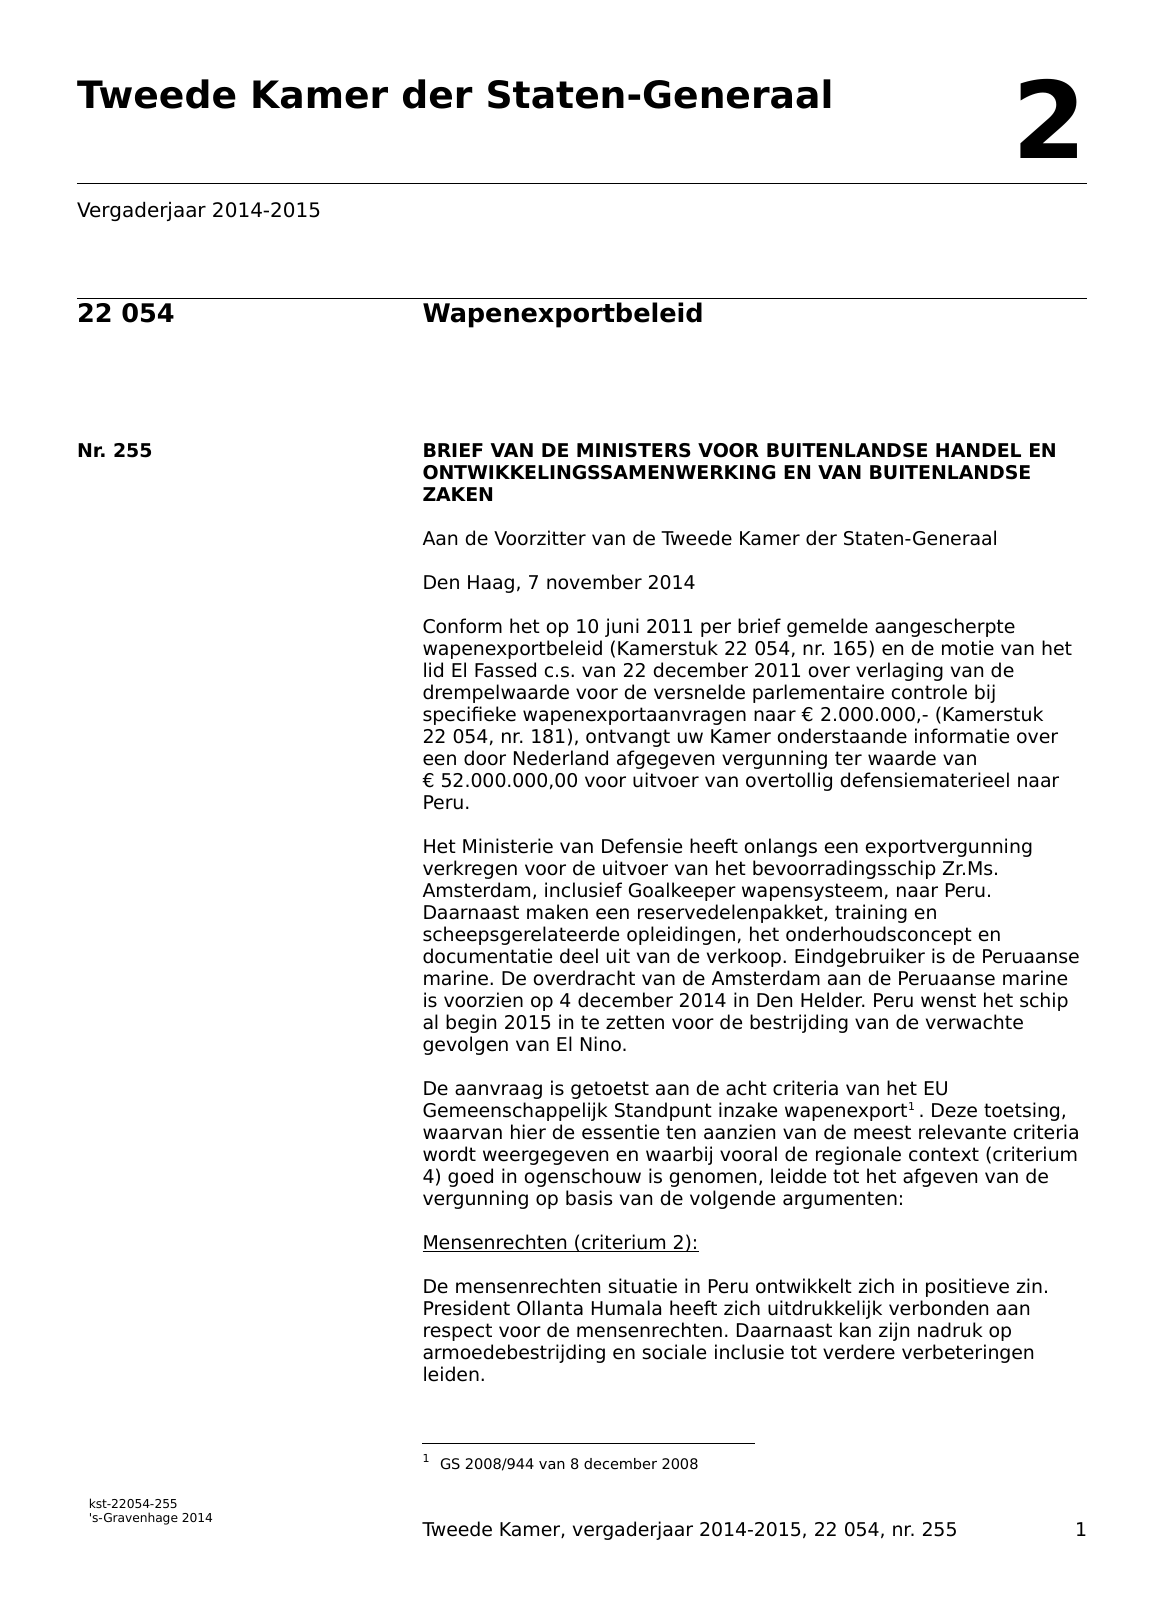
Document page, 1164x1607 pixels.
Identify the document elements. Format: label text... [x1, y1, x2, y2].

text GS 2008/944 van 8 december 2008 [422, 1452, 1087, 1474]
text Conform het op 10 juni 2011 per brief gemelde aangescherpte wapenexportbeleid (Kamerstuk 22 054, nr. 165) en de motie van het lid El Fassed c.s. van 22 december 2011 over verlaging van de drempelwaarde voor de versnelde parlementaire controle bij specifieke wapenexportaanvragen naar € 2.000.000,- (Kamerstuk 22 054, nr. 181), ontvangt uw Kamer onderstaande informatie over een door Nederland afgegeven vergunning ter waarde van € 52.000.000,00 voor uitvoer van overtollig defensiematerieel naar Peru. [422, 616, 1087, 814]
text Den Haag, 7 november 2014 [422, 572, 1087, 594]
table_header Tweede Kamer der Staten-Generaal [77, 59, 886, 183]
subtitle Mensenrechten (criterium 2): [422, 1232, 1087, 1254]
text 's-Gravenhage 2014 [88, 1511, 323, 1525]
text kst-22054-255 [88, 1497, 323, 1511]
text Aan de Voorzitter van de Tweede Kamer der Staten-Generaal [422, 528, 1087, 550]
text Het Ministerie van Defensie heeft onlangs een exportvergunning verkregen voor de uitvoer van het bevoorradingsschip Zr.Ms. Amsterdam, inclusief Goalkeeper wapensysteem, naar Peru. Daarnaast maken een reservedelenpakket, training en scheepsgerelateerde opleidingen, het onderhoudsconcept en documentatie deel uit van de verkoop. Eindgebruiker is de Peruaanse marine. De overdracht van de Amsterdam aan de Peruaanse marine is voorzien op 4 december 2014 in Den Helder. Peru wenst het schip al begin 2015 in te zetten voor de bestrijding van de verwachte gevolgen van El Nino. [422, 836, 1087, 1056]
text De mensenrechten situatie in Peru ontwikkelt zich in positieve zin. President Ollanta Humala heeft zich uitdrukkelijk verbonden aan respect voor de mensenrechten. Daarnaast kan zijn nadruk op armoedebestrijding en sociale inclusie tot verdere verbeteringen leiden. [422, 1276, 1087, 1386]
table_header 2 [886, 59, 1087, 183]
text De aanvraag is getoetst aan de acht criteria van het EU Gemeenschappelijk Standpunt inzake wapenexport. Deze toetsing, waarvan hier de essentie ten aanzien van de meest relevante criteria wordt weergegeven en waarbij vooral de regionale context (criterium 4) goed in ogenschouw is genomen, leidde tot het afgeven van de vergunning op basis van de volgende argumenten: [422, 1078, 1087, 1210]
table_cell Vergaderjaar 2014-2015 [77, 184, 1087, 298]
subtitle 22 054 Wapenexportbeleid [77, 299, 1087, 329]
subtitle Nr. 255 BRIEF VAN DE MINISTERS VOOR BUITENLANDSE HANDEL EN ONTWIKKELINGSSAMENWERKING EN VAN BUITENLANDSE ZAKEN [77, 440, 1087, 506]
